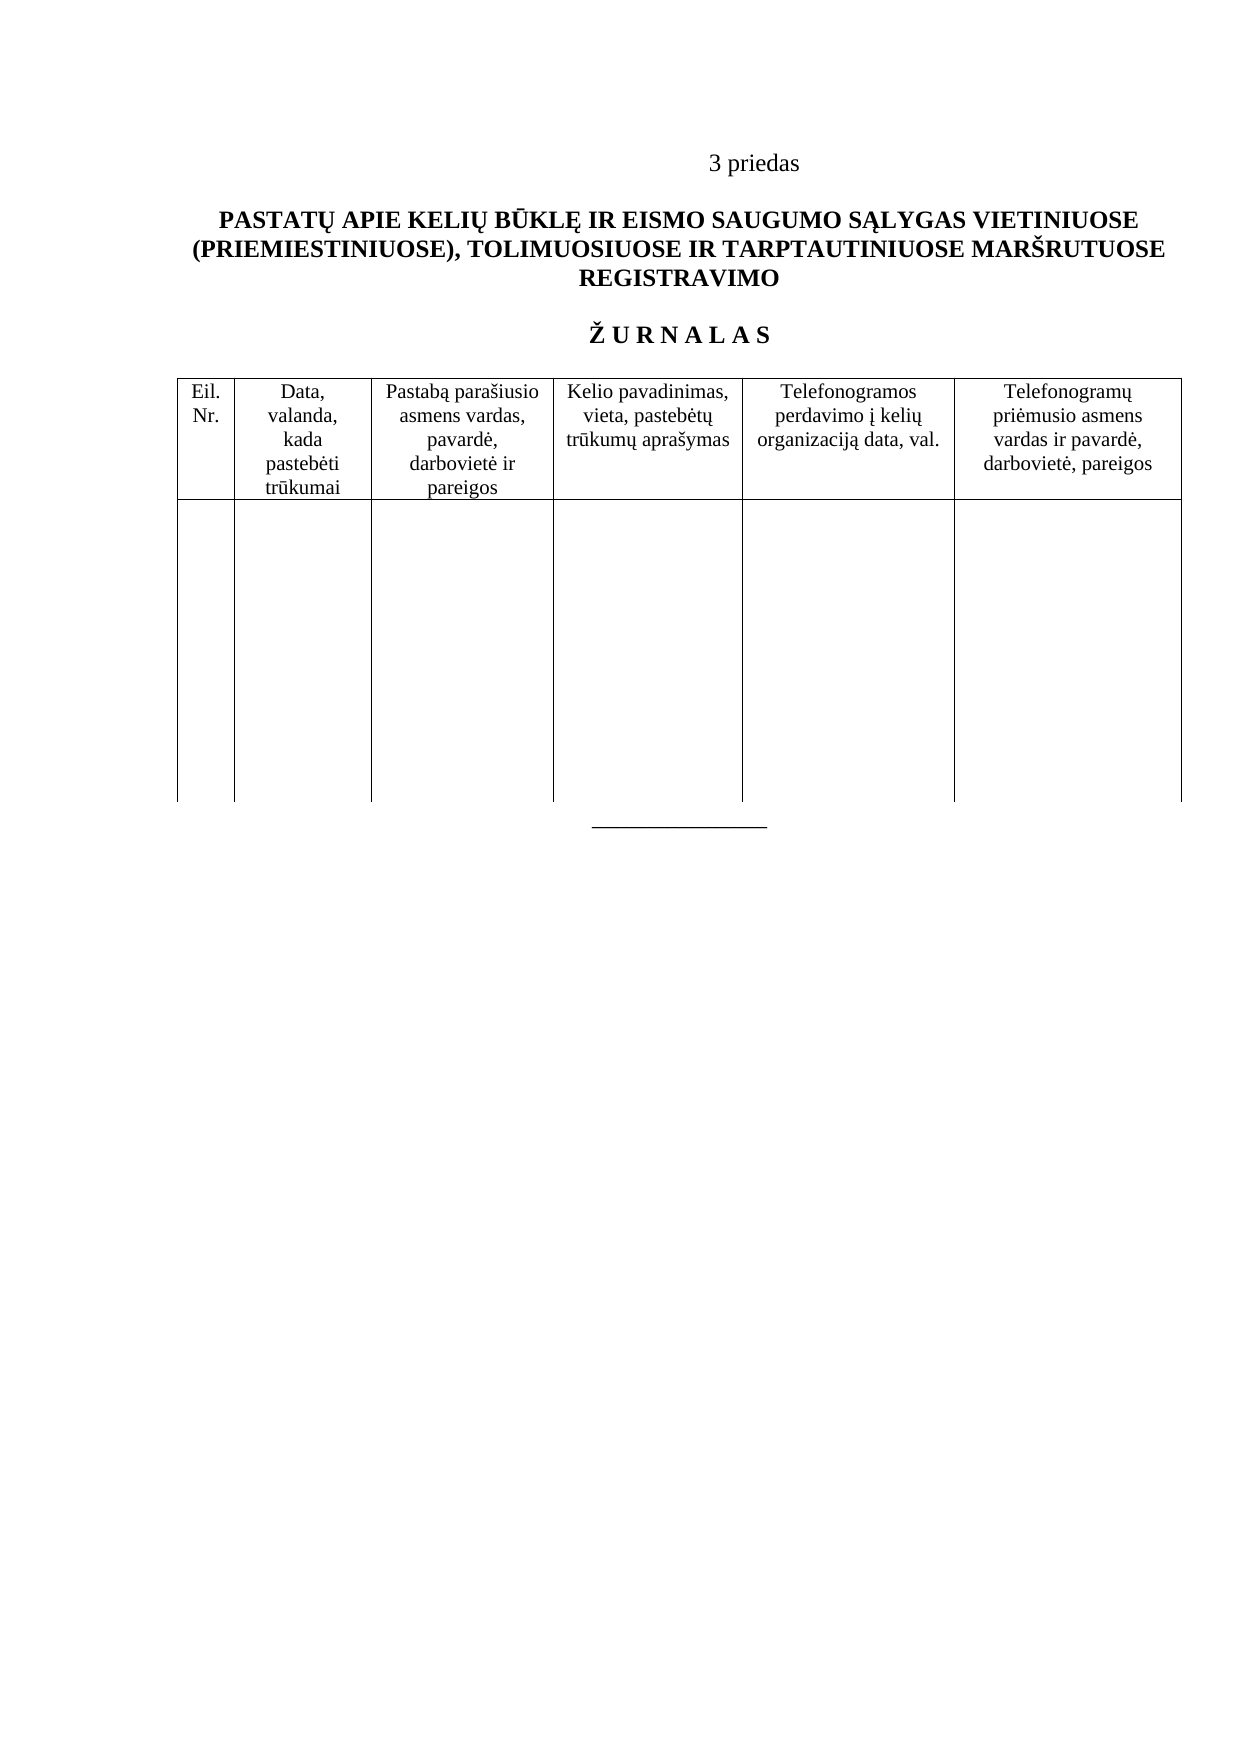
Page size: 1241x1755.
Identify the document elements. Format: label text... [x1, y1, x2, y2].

table_cell [743, 500, 954, 802]
text ŽURNALAS [177, 320, 1181, 349]
text ______________ [177, 802, 1181, 831]
table_cell [235, 500, 371, 802]
table_cell [554, 500, 742, 802]
table_cell [178, 500, 234, 802]
text PASTATŲ APIE KELIŲ BŪKLĘ IR EISMO SAUGUMO SĄLYGAS VIETINIUOSE (PRIEMIESTINIUOSE), TOLIMUOSIUOSE IR TARPTAUTINIUOSE MARŠRUTUOSE REGISTRAVIMO [177, 205, 1181, 291]
table_header Telefonogramų priėmusio asmens vardas ir pavardė, darbovietė, pareigos [955, 379, 1181, 499]
table_header Eil. Nr. [178, 379, 234, 499]
text 3 priedas [177, 148, 1181, 176]
table_header Pastabą parašiusio asmens vardas, pavardė, darbovietė ir pareigos [372, 379, 553, 499]
table_header Kelio pavadinimas, vieta, pastebėtų trūkumų aprašymas [554, 379, 742, 499]
table_cell [955, 500, 1181, 802]
table_header Telefonogramos perdavimo į kelių organizaciją data, val. [743, 379, 954, 499]
table_header Data, valanda, kada pastebėti trūkumai [235, 379, 371, 499]
table_cell [372, 500, 553, 802]
